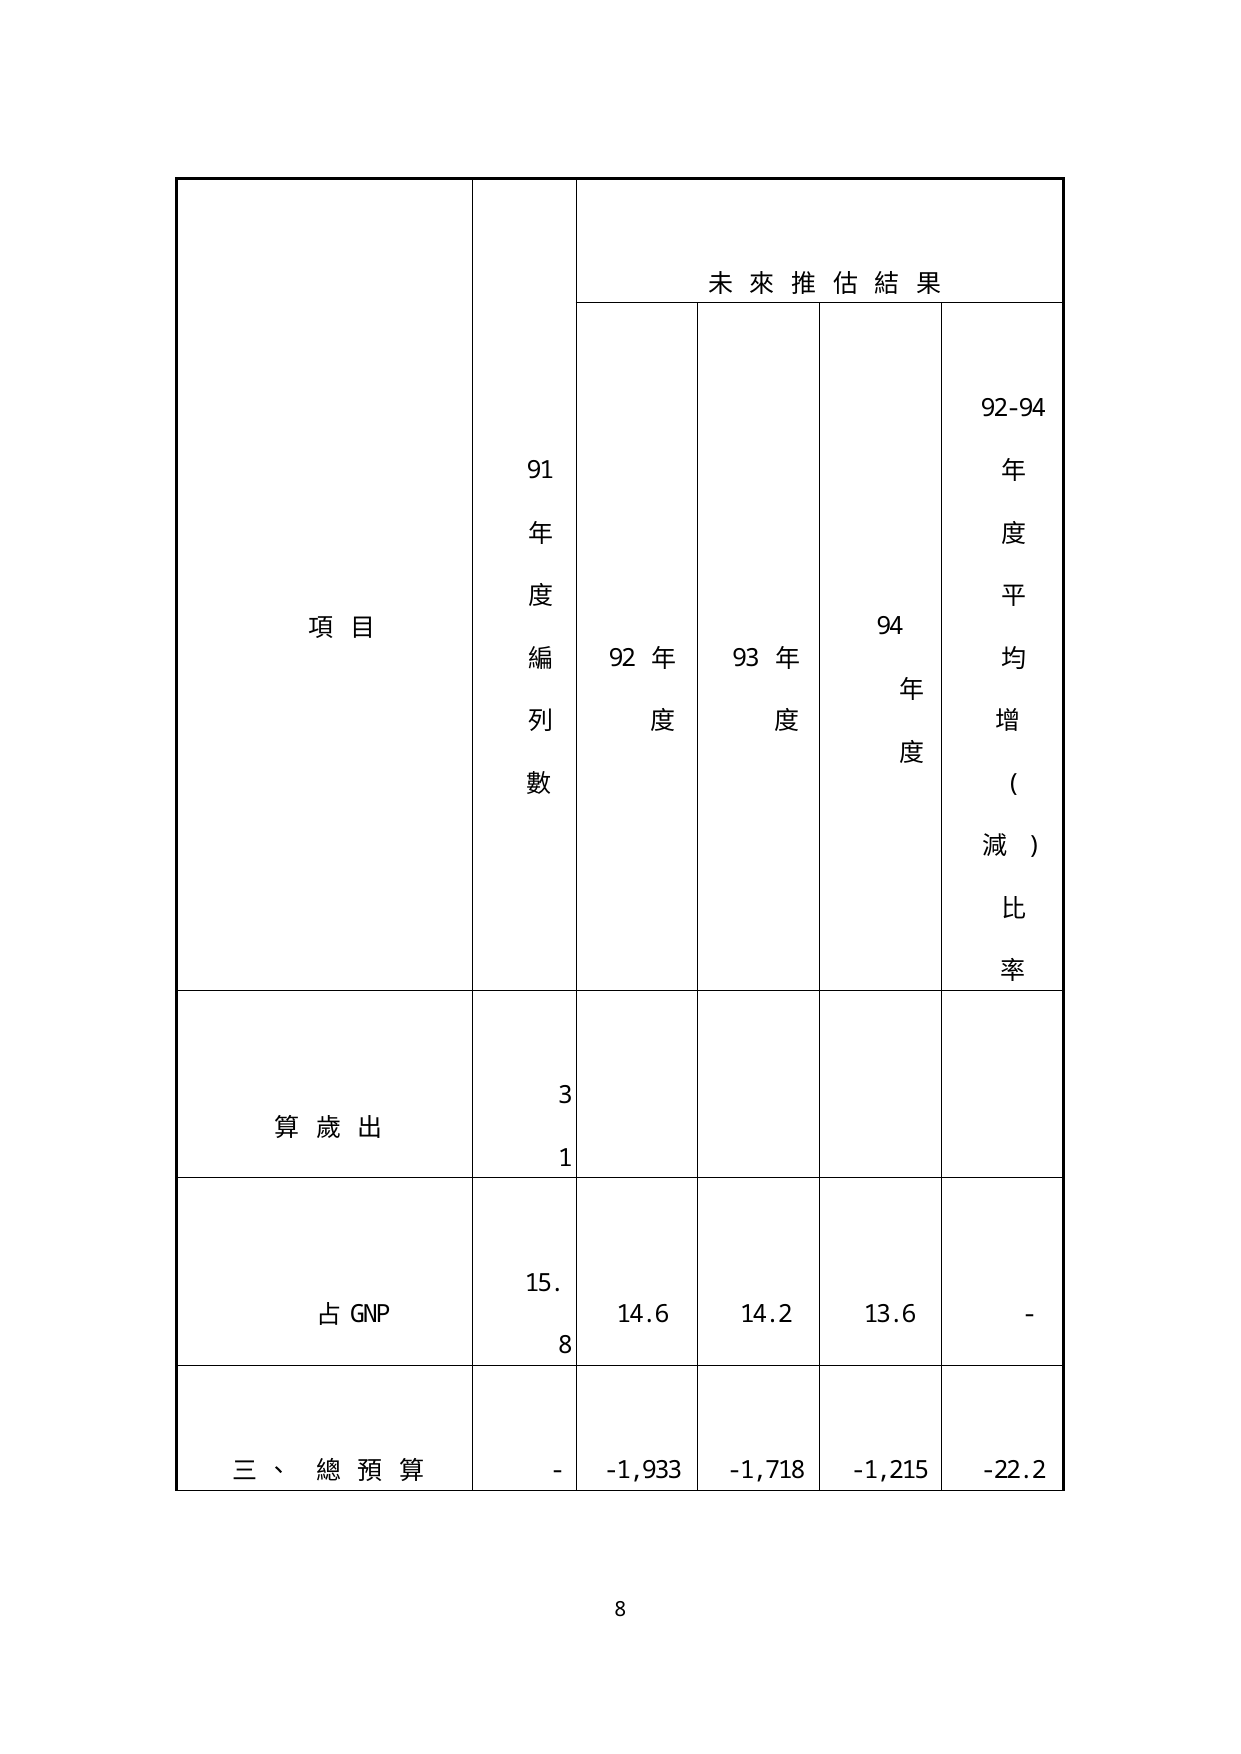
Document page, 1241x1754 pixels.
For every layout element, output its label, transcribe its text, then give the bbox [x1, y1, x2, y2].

table_cell -1,215 [820, 1366, 941, 1490]
table_cell 31 [473, 991, 576, 1177]
table_cell [942, 991, 1062, 1177]
table_header 91年度編列數 [473, 180, 576, 990]
table_header 未來推估結果 [577, 180, 1062, 302]
table_cell - [942, 1178, 1062, 1365]
table_cell [473, 1366, 576, 1490]
table_cell 92年度 [577, 303, 697, 990]
table_cell 15.8 [473, 1178, 576, 1365]
table_cell 算歲出 [178, 991, 472, 1177]
table_cell 14.6 [577, 1178, 697, 1365]
table_cell 14.2 [698, 1178, 819, 1365]
table_cell -22.2 [942, 1366, 1062, 1490]
table_cell 94年度 [820, 303, 941, 990]
table_cell 占GNP [178, 1178, 472, 1365]
table_cell -1,933 [577, 1366, 697, 1490]
table_cell 13.6 [820, 1178, 941, 1365]
table_cell [577, 991, 697, 1177]
table_header 項目 [178, 180, 472, 990]
table_cell 三、總預算 [178, 1366, 472, 1490]
table_cell 93年度 [698, 303, 819, 990]
table_cell 92-94年度平均增(減)比率 [942, 303, 1062, 990]
table_cell [820, 991, 941, 1177]
table_cell -1,718 [698, 1366, 819, 1490]
table_cell [698, 991, 819, 1177]
